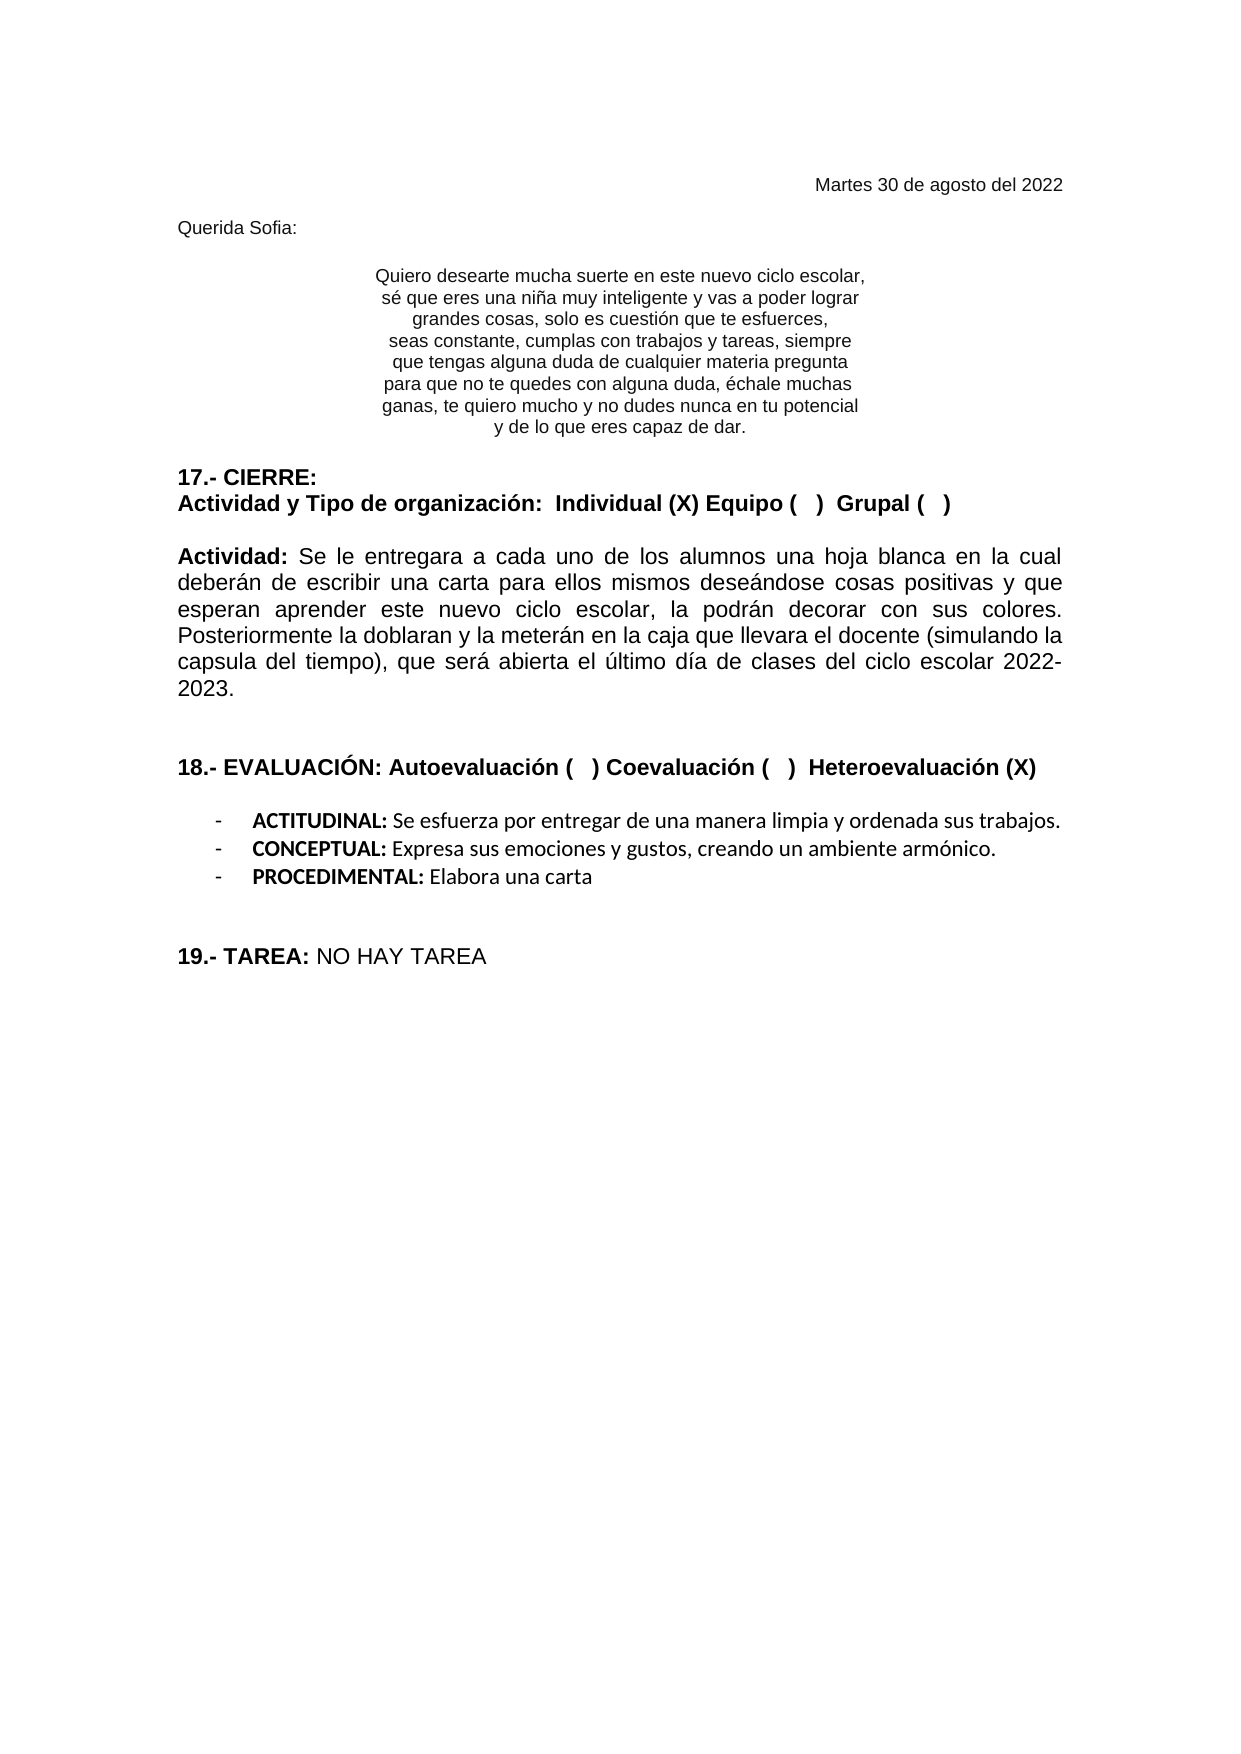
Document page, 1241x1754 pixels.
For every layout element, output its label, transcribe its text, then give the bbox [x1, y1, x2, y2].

list CONCEPTUAL: Expresa sus emociones y gustos, creando un ambiente armónico. [215, 834, 1063, 862]
text ganas, te quiero mucho y no dudes nunca en tu potencial [177, 394, 1063, 416]
text que tengas alguna duda de cualquier materia pregunta [177, 351, 1063, 373]
text y de lo que eres capaz de dar. [177, 416, 1063, 437]
list ACTITUDINAL: Se esfuerza por entregar de una manera limpia y ordenada sus trabajos. [215, 806, 1063, 834]
text Quiero desearte mucha suerte en este nuevo ciclo escolar, [177, 265, 1063, 287]
list PROCEDIMENTAL: Elabora una carta [215, 862, 1063, 891]
text 17.- CIERRE: [177, 464, 1063, 490]
text 18.- EVALUACIÓN: Autoevaluación ( ) Coevaluación ( ) Heteroevaluación (X) [177, 754, 1063, 780]
text para que no te quedes con alguna duda, échale muchas [177, 373, 1063, 394]
text Actividad: Se le entregara a cada uno de los alumnos una hoja blanca en la cual deberán de escribir una carta para ellos mismos deseándose cosas positivas y que esperan aprender este nuevo ciclo escolar, la podrán decorar con sus colores. Posteriormente la doblaran y la meterán en la caja que llevara el docente (simulando la capsula del tiempo), que será abierta el último día de clases del ciclo escolar 2022-2023. [177, 543, 1063, 701]
text 19.- TAREA: NO HAY TAREA [177, 943, 1063, 969]
text Martes 30 de agosto del 2022 [177, 174, 1063, 196]
text sé que eres una niña muy inteligente y vas a poder lograr [177, 287, 1063, 308]
text seas constante, cumplas con trabajos y tareas, siempre [177, 330, 1063, 351]
text Actividad y Tipo de organización: Individual (X) Equipo ( ) Grupal ( ) [177, 490, 1063, 517]
text Querida Sofia: [177, 217, 1063, 239]
text grandes cosas, solo es cuestión que te esfuerces, [177, 308, 1063, 330]
